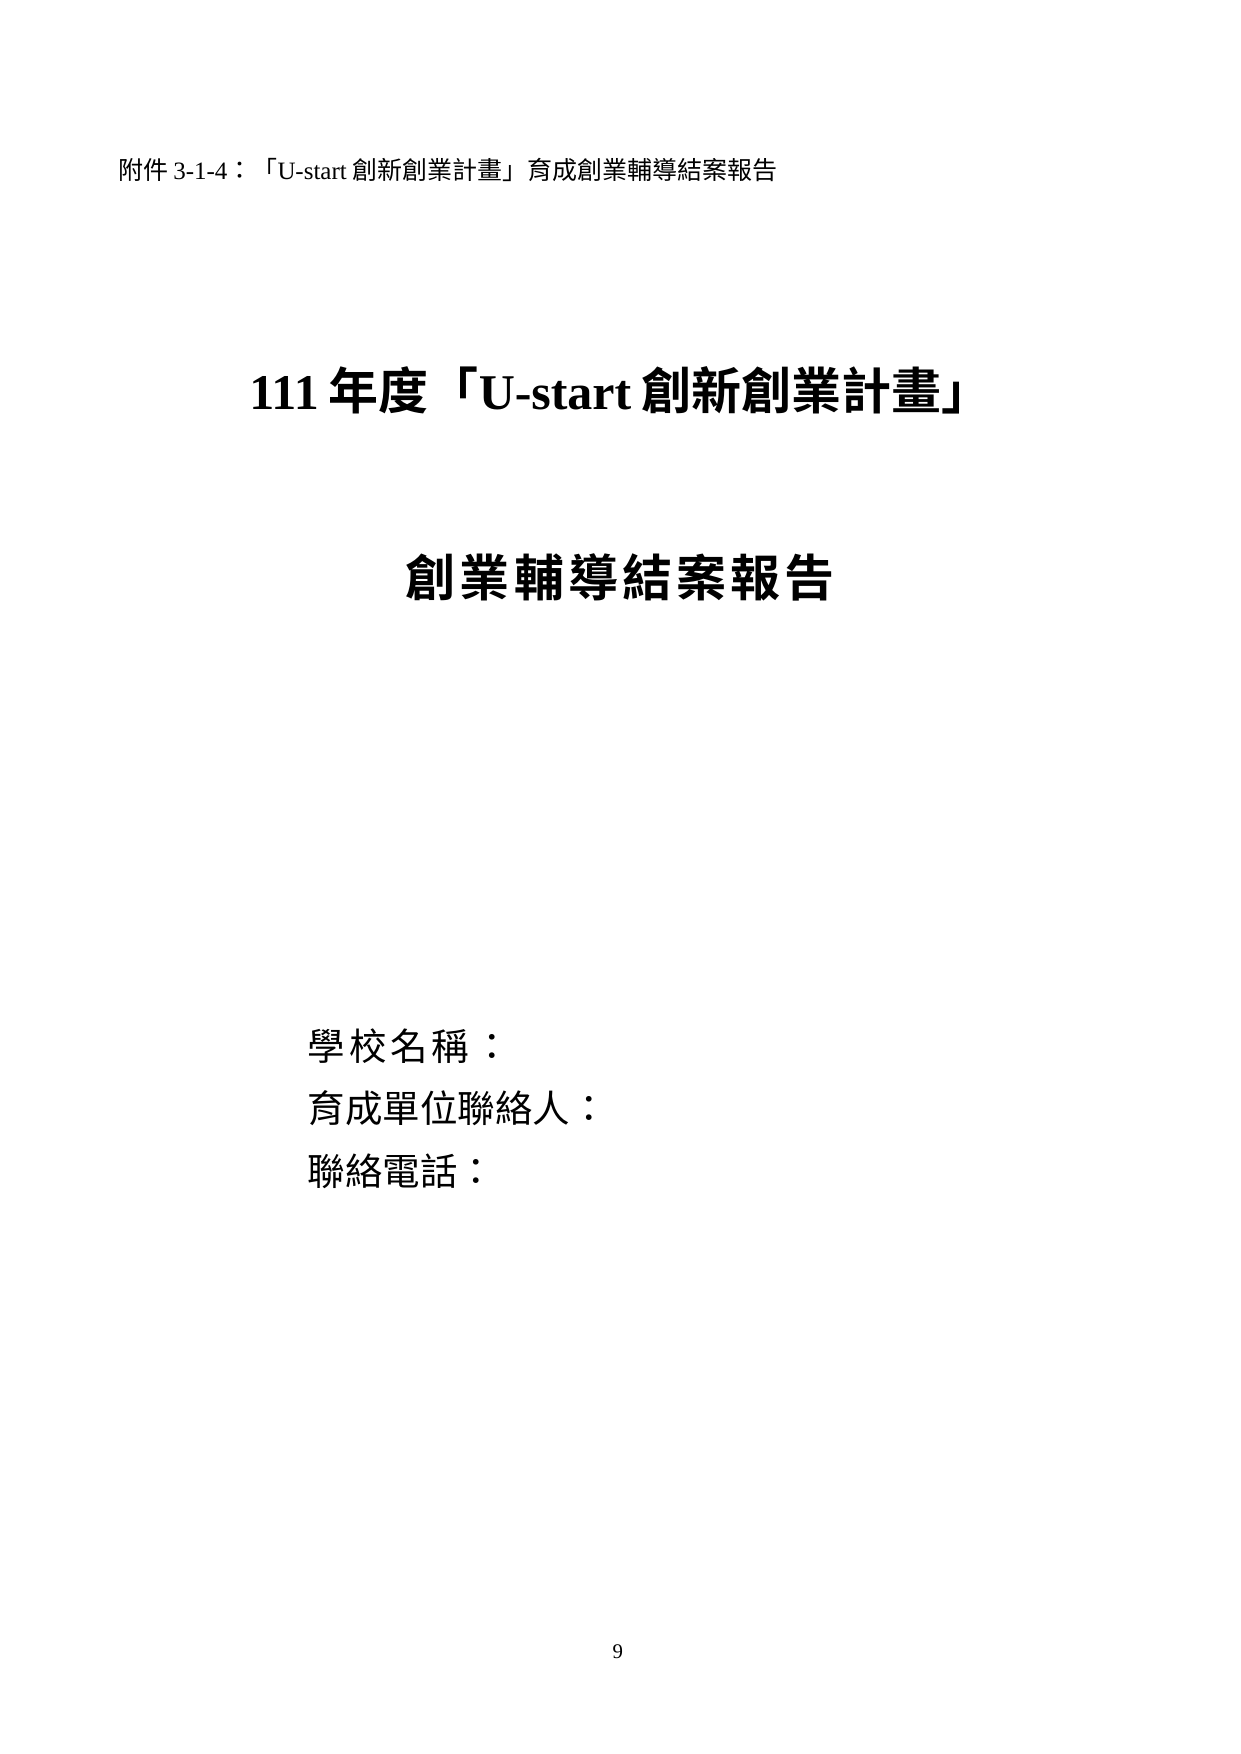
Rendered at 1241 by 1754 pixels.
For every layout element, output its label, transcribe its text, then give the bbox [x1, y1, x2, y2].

text 學校名稱： 育成單位聯絡人： [308, 1002, 1122, 1127]
text 聯絡電話： [308, 1127, 1122, 1189]
text 附件3-1-4：「U-start創新創業計畫」育成創業輔導結案報告 [118, 127, 1122, 189]
text 創業輔導結案報告 [118, 502, 1122, 627]
text 111年度「U-start創新創業計畫」 [118, 314, 1122, 439]
